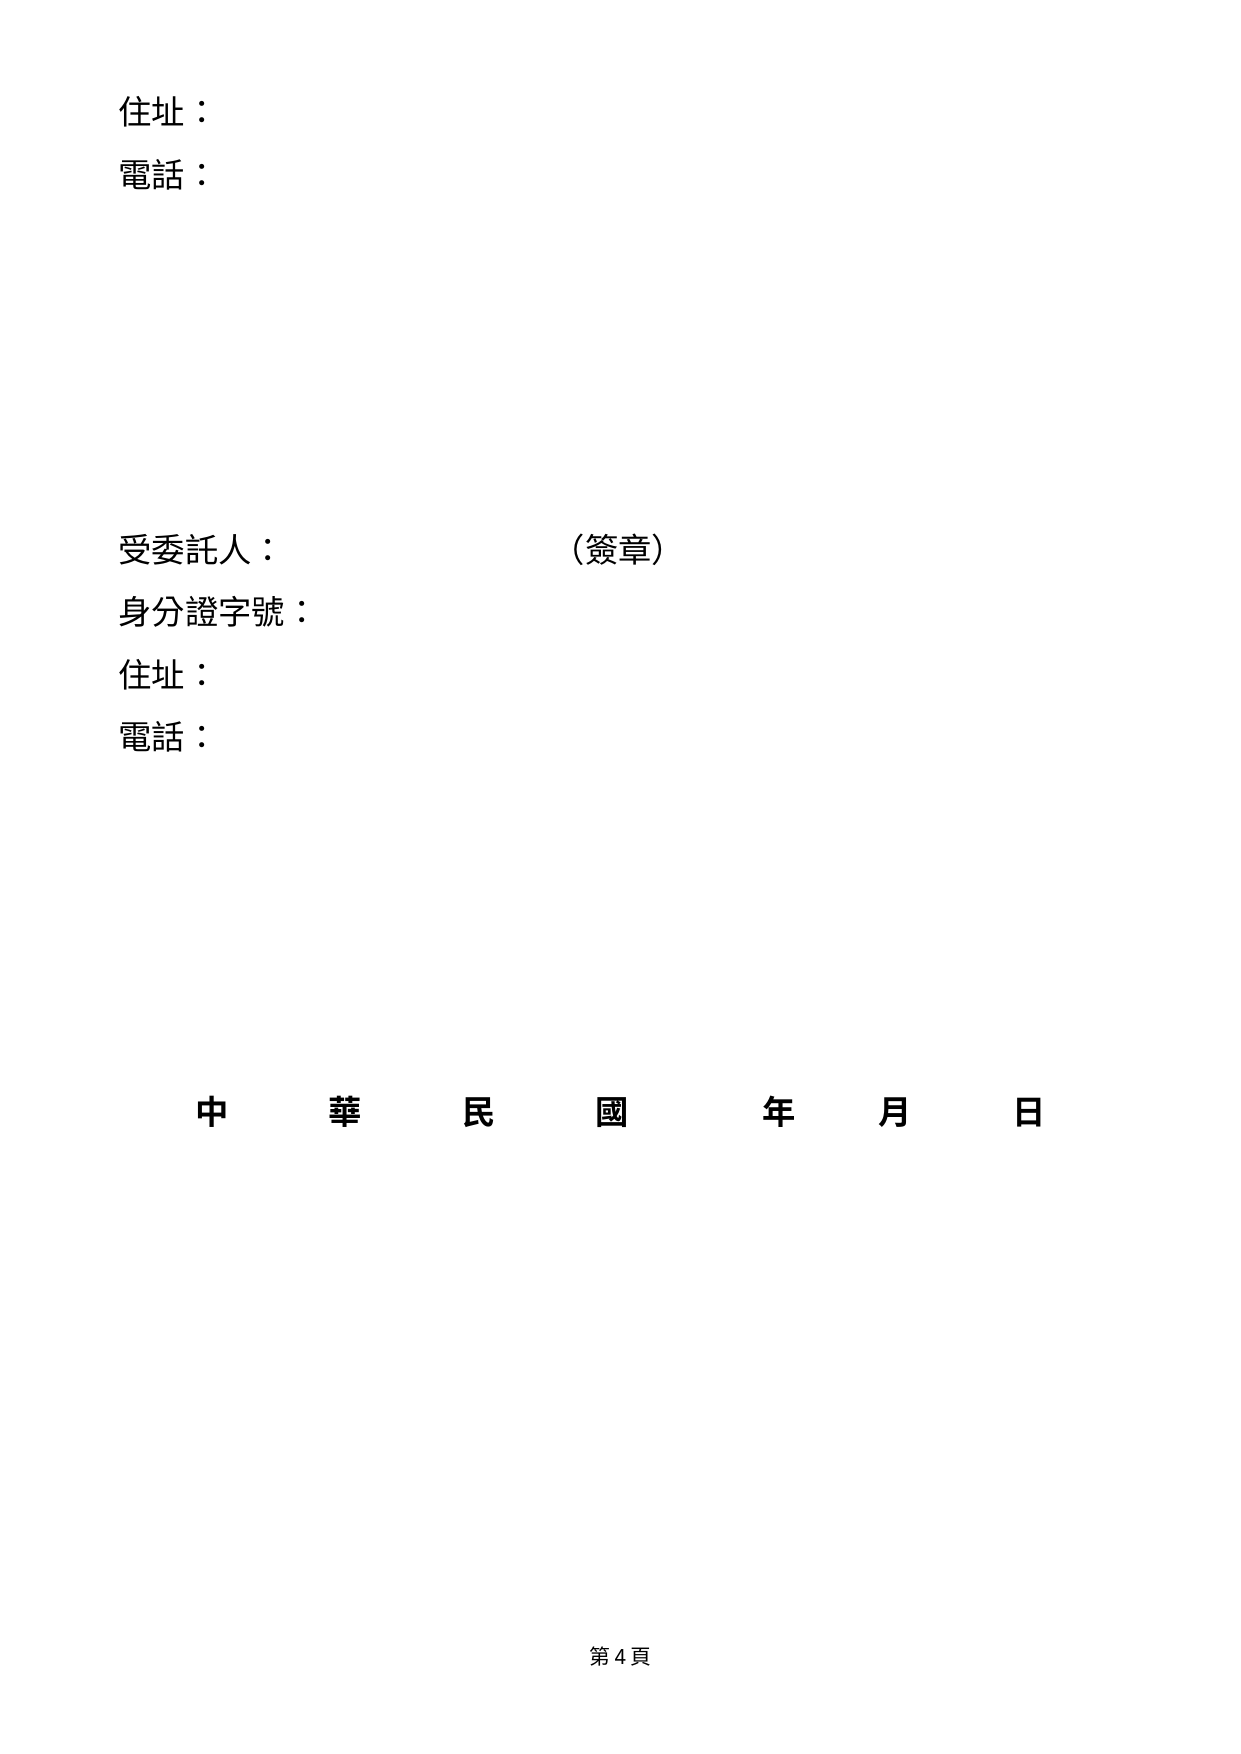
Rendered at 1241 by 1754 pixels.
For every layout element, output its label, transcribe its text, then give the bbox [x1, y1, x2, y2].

text 身分證字號： [118, 568, 1122, 631]
text 受委託人： （簽章） [118, 506, 1122, 568]
text 電話： [118, 693, 1122, 756]
text 中 華 民 國 年 月 日 [118, 1068, 1122, 1131]
text 電話： [118, 131, 1122, 193]
text 住址： [118, 631, 1122, 693]
text 住址： [118, 68, 1122, 131]
